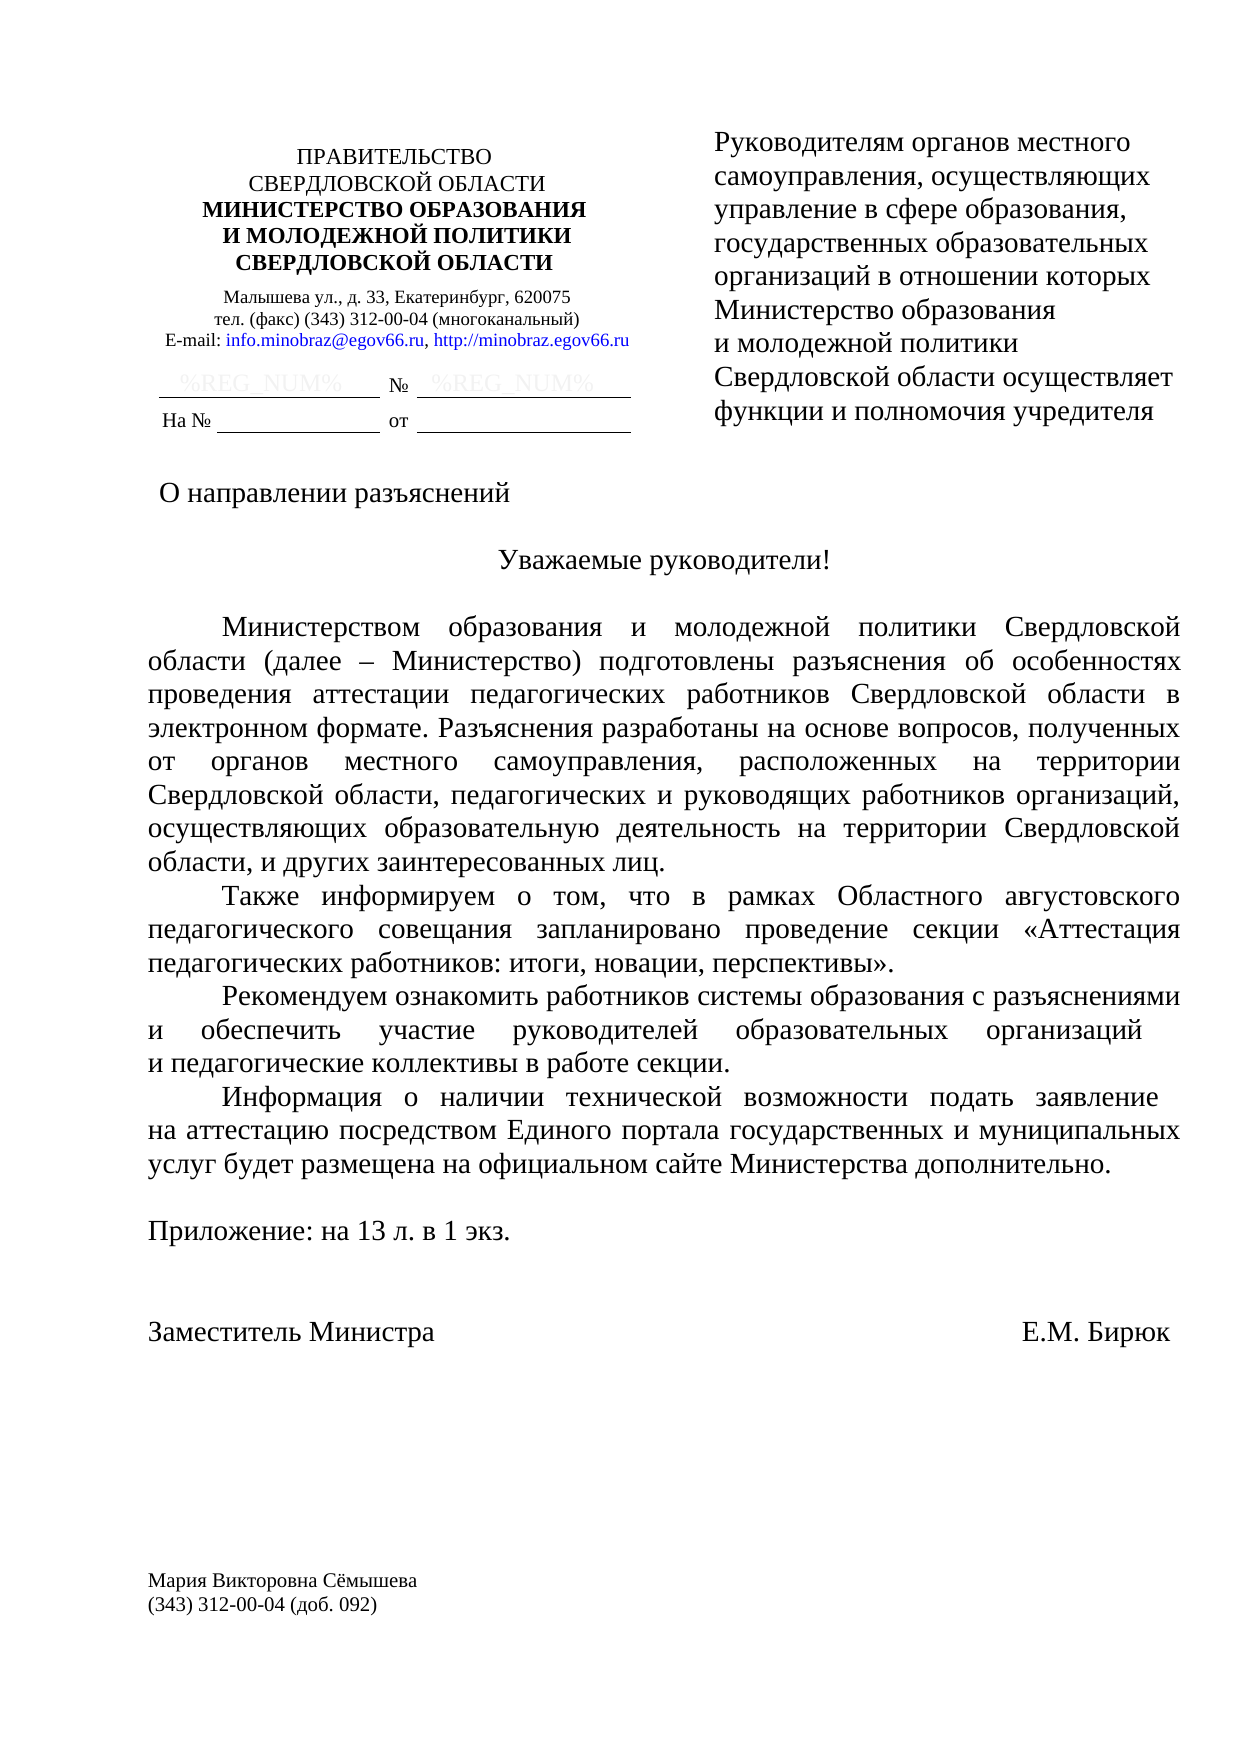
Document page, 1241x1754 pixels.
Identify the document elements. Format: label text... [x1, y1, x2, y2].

text Рекомендуем ознакомить работников системы образования с разъяснениями и обеспечить участие руководителей образовательных организаций и педагогические коллективы в работе секции. [148, 978, 1181, 1079]
table_cell На № [159, 398, 217, 432]
table_header %REG_NUM% [159, 363, 380, 397]
table_header Е.М. Бирюк [893, 1314, 1181, 1347]
table_cell [893, 1347, 1181, 1381]
text (343) 312-00-04 (доб. 092) [148, 1592, 1181, 1616]
table_header О направлении разъяснений [148, 475, 646, 509]
table_cell от [380, 397, 417, 432]
text Информация о наличии технической возможности подать заявление на аттестацию посредством Единого портала государственных и муниципальных услуг будет размещена на официальном сайте Министерства дополнительно. [148, 1079, 1181, 1179]
text Мария Викторовна Сёмышева [148, 1568, 1181, 1592]
table_cell [558, 1347, 893, 1381]
table_header [646, 24, 703, 442]
table_cell [148, 363, 646, 442]
table_header %REG_NUM% [417, 363, 631, 397]
table_header № [380, 363, 417, 397]
text Уважаемые руководители! [148, 542, 1181, 576]
table_header [558, 1314, 893, 1347]
text Также информируем о том, что в рамках Областного августовского педагогического совещания запланировано проведение секции «Аттестация педагогических работников: итоги, новации, перспективы». [148, 878, 1181, 978]
text Приложение: на 13 л. в 1 экз. [148, 1213, 1181, 1247]
table_header ПРАВИТЕЛЬСТВО СВЕРДЛОВСКОЙ ОБЛАСТИ МИНИСТЕРСТВО ОБРАЗОВАНИЯ И МОЛОДЕЖНОЙ ПОЛИТИКИ СВЕРДЛОВСКОЙ ОБЛАСТИ Малышева ул., д. 33, Екатеринбург, 620075 тел. (факс) (343) 312-00-04 (многоканальный) E-mail: info.minobraz@egov66.ru, http://minobraz.egov66.ru [148, 24, 646, 363]
table_cell [144, 1347, 558, 1381]
table_cell [417, 398, 631, 432]
table_header Заместитель Министра [144, 1314, 558, 1347]
table_cell [217, 398, 380, 432]
text Министерством образования и молодежной политики Свердловской области (далее – Министерство) подготовлены разъяснения об особенностях проведения аттестации педагогических работников Свердловской области в электронном формате. Разъяснения разработаны на основе вопросов, полученных от органов местного самоуправления, расположенных на территории Свердловской области, педагогических и руководящих работников организаций, осуществляющих образовательную деятельность на территории Свердловской области, и других заинтересованных лиц. [148, 609, 1181, 878]
table_header Руководителям органов местного самоуправления, осуществляющих управление в сфере образования, государственных образовательных организаций в отношении которых Министерство образования и молодежной политики Свердловской области осуществляет функции и полномочия учредителя [703, 24, 1195, 442]
